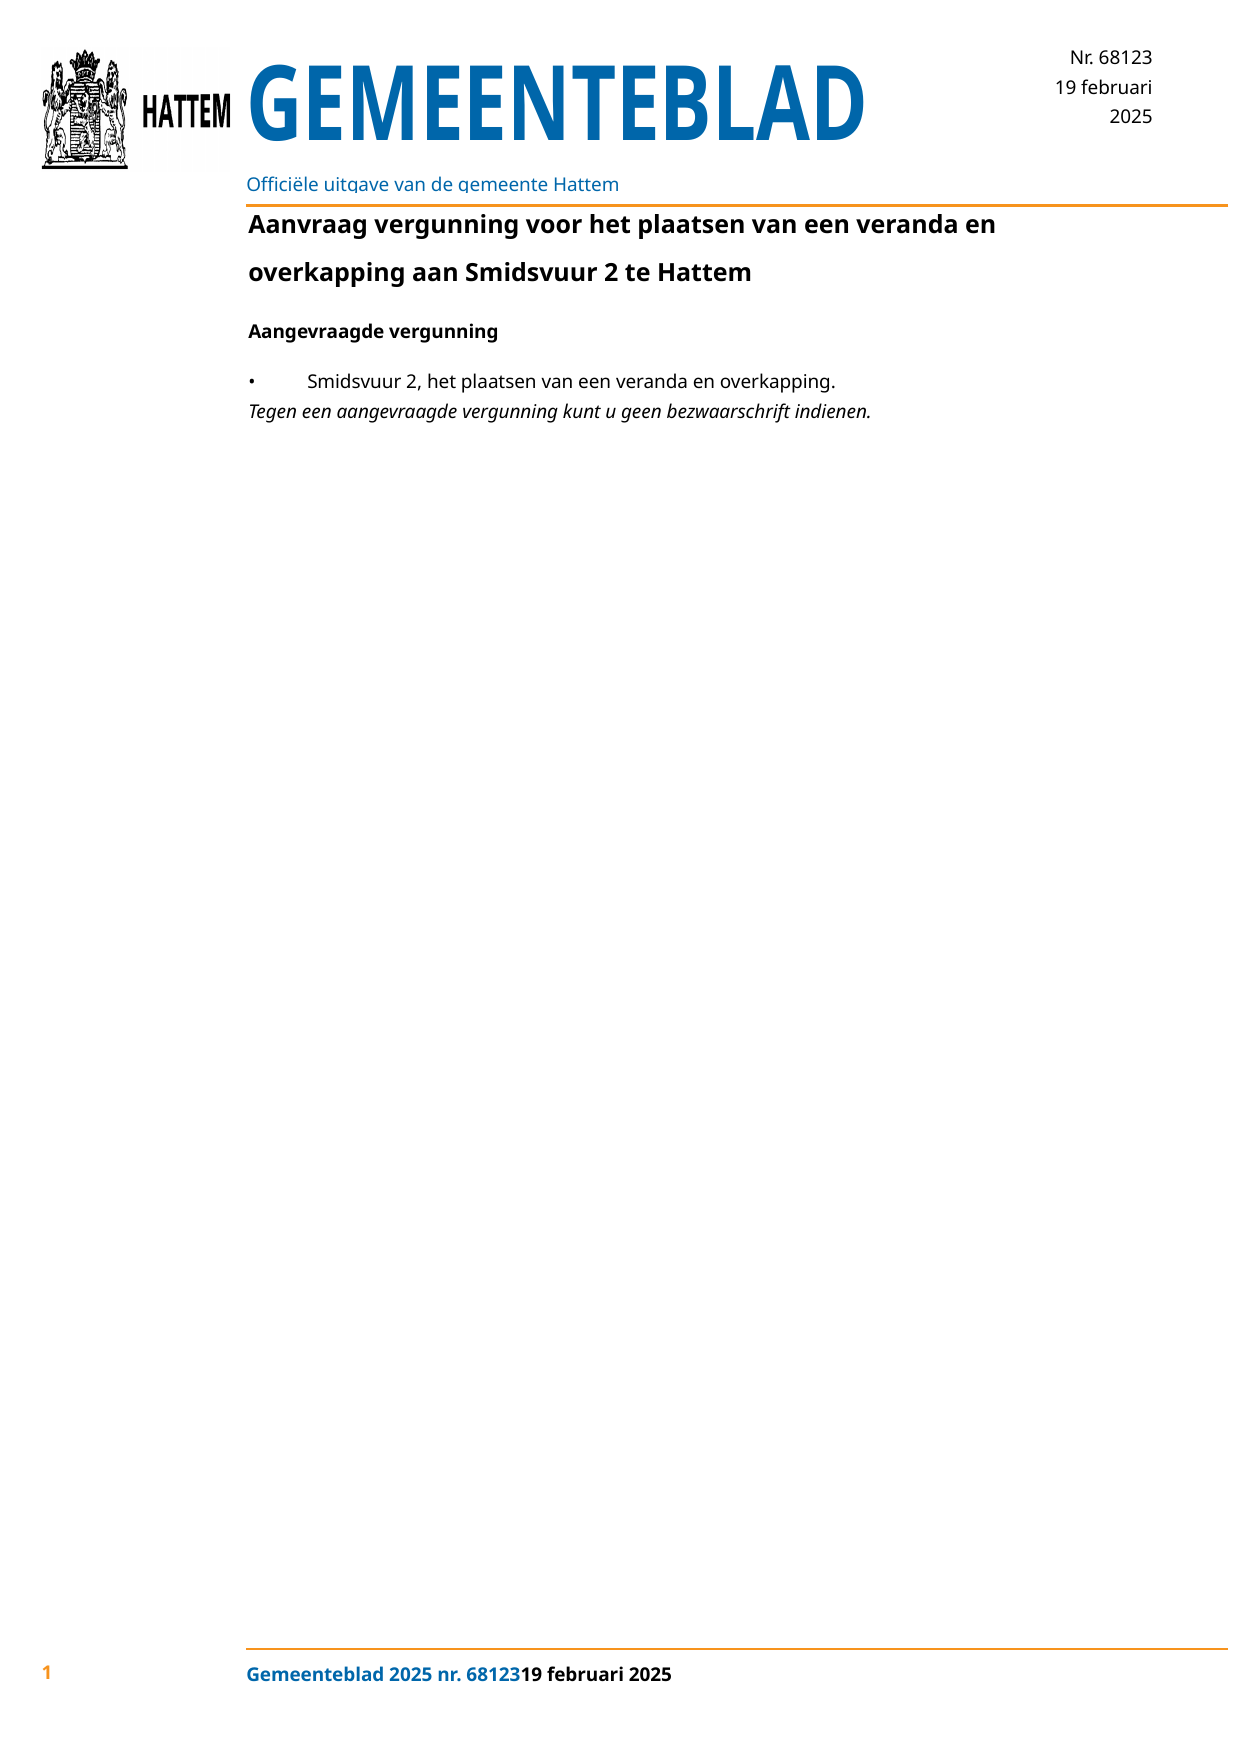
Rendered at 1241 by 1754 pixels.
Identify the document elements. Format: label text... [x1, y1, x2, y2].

list Smidsvuur 2, het plaatsen van een veranda en overkapping. [248, 368, 1152, 394]
picture [41, 47, 231, 172]
text Tegen een aangevraagde vergunning kunt u geen bezwaarschrift indienen. [248, 398, 1152, 424]
text Aanvraag vergunning voor het plaatsen van een veranda en overkapping aan Smidsvuur 2 te Hattem [248, 207, 1152, 288]
text Aangevraagde vergunning [248, 318, 1152, 344]
